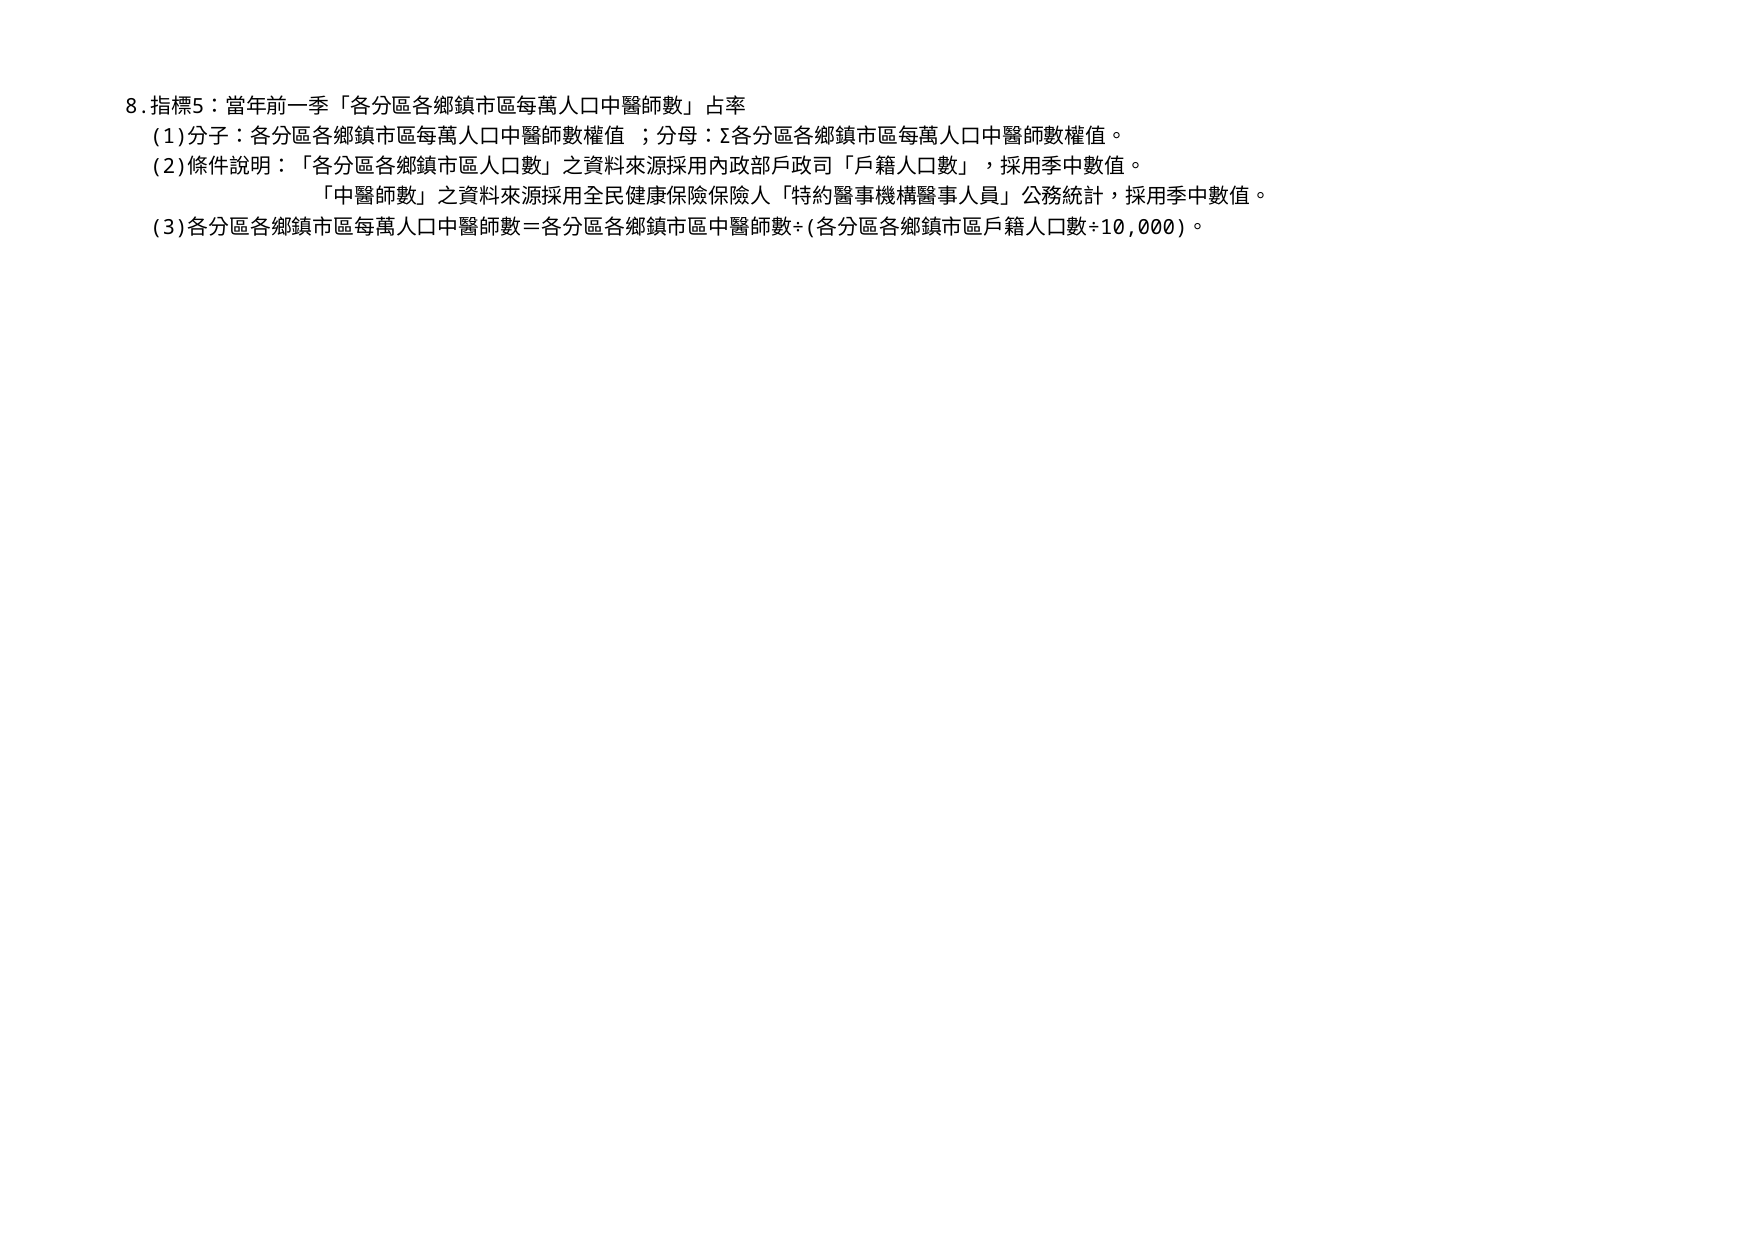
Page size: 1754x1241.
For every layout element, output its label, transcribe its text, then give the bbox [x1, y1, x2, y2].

text (3)各分區各鄉鎮市區每萬人口中醫師數＝各分區各鄉鎮市區中醫師數÷(各分區各鄉鎮市區戶籍人口數÷10,000)。 [75, 210, 1679, 240]
text (1)分子：各分區各鄉鎮市區每萬人口中醫師數權值 ；分母：Σ各分區各鄉鎮市區每萬人口中醫師數權值。 [75, 119, 1679, 149]
text 「中醫師數」之資料來源採用全民健康保險保險人「特約醫事機構醫事人員」公務統計，採用季中數值。 [75, 180, 1679, 210]
text 8.指標5：當年前一季「各分區各鄉鎮市區每萬人口中醫師數」占率 [75, 89, 1679, 119]
text (2)條件說明：「各分區各鄉鎮市區人口數」之資料來源採用內政部戶政司「戶籍人口數」，採用季中數值。 [75, 149, 1679, 180]
